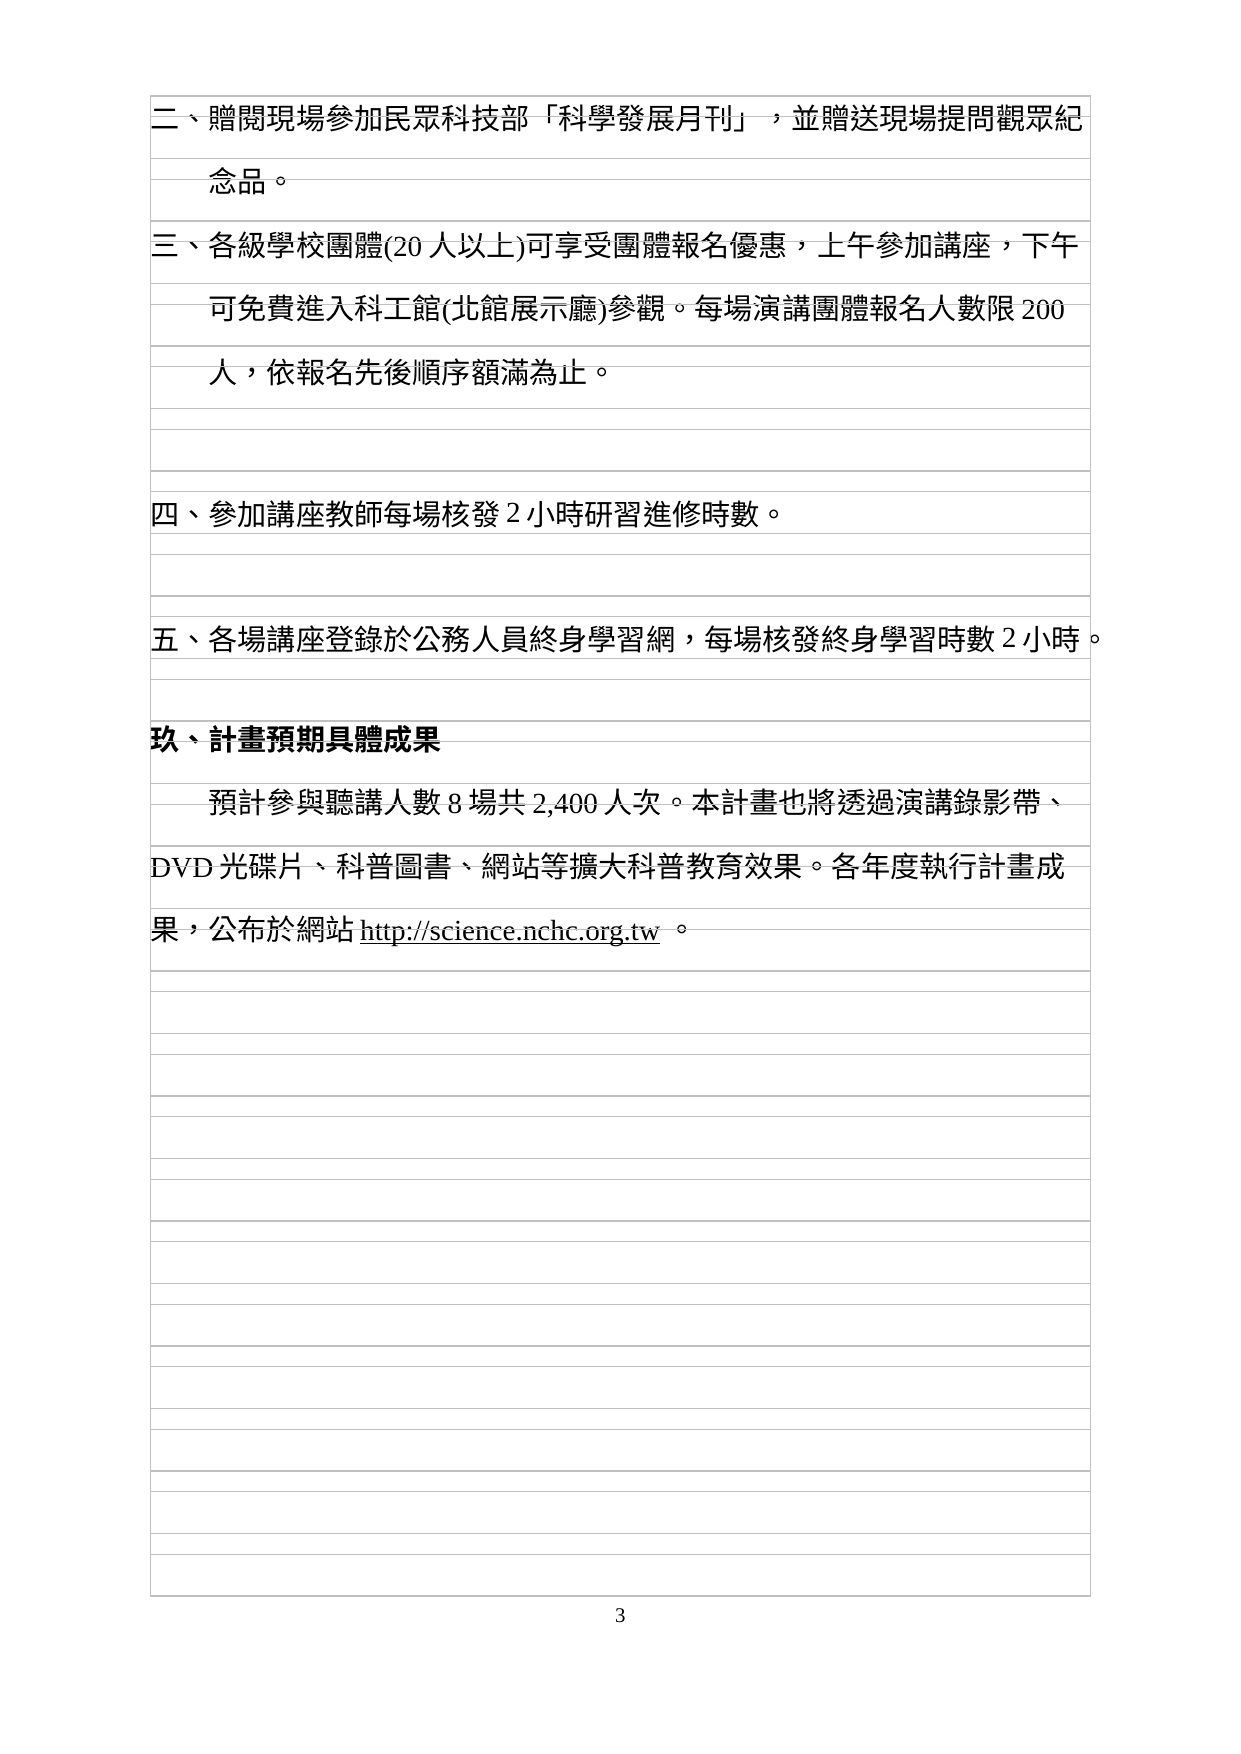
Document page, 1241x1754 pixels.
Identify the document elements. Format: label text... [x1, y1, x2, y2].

text 預計參與聽講人數8場共2,400人次。本計畫也將透過演講錄影帶、DVD光碟片、科普圖書、網站等擴大科普教育效果。各年度執行計畫成果，公布於網站http://science.nchc.org.tw 。 [151, 930, 1090, 949]
text 二、贈閱現場參加民眾科技部「科學發展月刊」，並贈送現場提問觀眾紀念品。 [151, 117, 1090, 158]
text 玖、計畫預期具體成果 [151, 742, 1090, 759]
text [151, 472, 1090, 491]
text 三、各級學校團體(20人以上)可享受團體報名優惠，上午參加講座，下午可免費進入科工館(北館展示廳)參觀。每場演講團體報名人數限200人，依報名先後順序額滿為止。 [151, 242, 1090, 283]
text 三、各級學校團體(20人以上)可享受團體報名優惠，上午參加講座，下午可免費進入科工館(北館展示廳)參觀。每場演講團體報名人數限200人，依報名先後順序額滿為止。 [151, 367, 1090, 392]
text 預計參與聽講人數8場共2,400人次。本計畫也將透過演講錄影帶、DVD光碟片、科普圖書、網站等擴大科普教育效果。各年度執行計畫成果，公布於網站http://science.nchc.org.tw 。 [151, 867, 1090, 908]
text 五、各場講座登錄於公務人員終身學習網，每場核發終身學習時數2小時。 [151, 597, 1090, 616]
text 三、各級學校團體(20人以上)可享受團體報名優惠，上午參加講座，下午可免費進入科工館(北館展示廳)參觀。每場演講團體報名人數限200人，依報名先後順序額滿為止。 [151, 222, 1090, 241]
text 預計參與聽講人數8場共2,400人次。本計畫也將透過演講錄影帶、DVD光碟片、科普圖書、網站等擴大科普教育效果。各年度執行計畫成果，公布於網站http://science.nchc.org.tw 。 [151, 909, 1090, 929]
text 二、贈閱現場參加民眾科技部「科學發展月刊」，並贈送現場提問觀眾紀念品。 [151, 159, 1090, 179]
text 三、各級學校團體(20人以上)可享受團體報名優惠，上午參加講座，下午可免費進入科工館(北館展示廳)參觀。每場演講團體報名人數限200人，依報名先後順序額滿為止。 [151, 305, 1090, 345]
text 三、各級學校團體(20人以上)可享受團體報名優惠，上午參加講座，下午可免費進入科工館(北館展示廳)參觀。每場演講團體報名人數限200人，依報名先後順序額滿為止。 [151, 347, 1090, 366]
text 二、贈閱現場參加民眾科技部「科學發展月刊」，並贈送現場提問觀眾紀念品。 [151, 180, 1090, 201]
text 四、參加講座教師每場核發2小時研習進修時數。 [151, 492, 1090, 533]
text 預計參與聽講人數8場共2,400人次。本計畫也將透過演講錄影帶、DVD光碟片、科普圖書、網站等擴大科普教育效果。各年度執行計畫成果，公布於網站http://science.nchc.org.tw 。 [151, 805, 1090, 845]
text 預計參與聽講人數8場共2,400人次。本計畫也將透過演講錄影帶、DVD光碟片、科普圖書、網站等擴大科普教育效果。各年度執行計畫成果，公布於網站http://science.nchc.org.tw 。 [395, 930, 612, 943]
text 預計參與聽講人數8場共2,400人次。本計畫也將透過演講錄影帶、DVD光碟片、科普圖書、網站等擴大科普教育效果。各年度執行計畫成果，公布於網站http://science.nchc.org.tw 。 [151, 784, 1090, 804]
text 玖、計畫預期具體成果 [151, 722, 1090, 741]
text 五、各場講座登錄於公務人員終身學習網，每場核發終身學習時數2小時。 [151, 617, 1090, 658]
text 預計參與聽講人數8場共2,400人次。本計畫也將透過演講錄影帶、DVD光碟片、科普圖書、網站等擴大科普教育效果。各年度執行計畫成果，公布於網站http://science.nchc.org.tw 。 [151, 847, 1090, 866]
text 二、贈閱現場參加民眾科技部「科學發展月刊」，並贈送現場提問觀眾紀念品。 [151, 97, 1090, 116]
text 三、各級學校團體(20人以上)可享受團體報名優惠，上午參加講座，下午可免費進入科工館(北館展示廳)參觀。每場演講團體報名人數限200人，依報名先後順序額滿為止。 [151, 284, 1090, 304]
